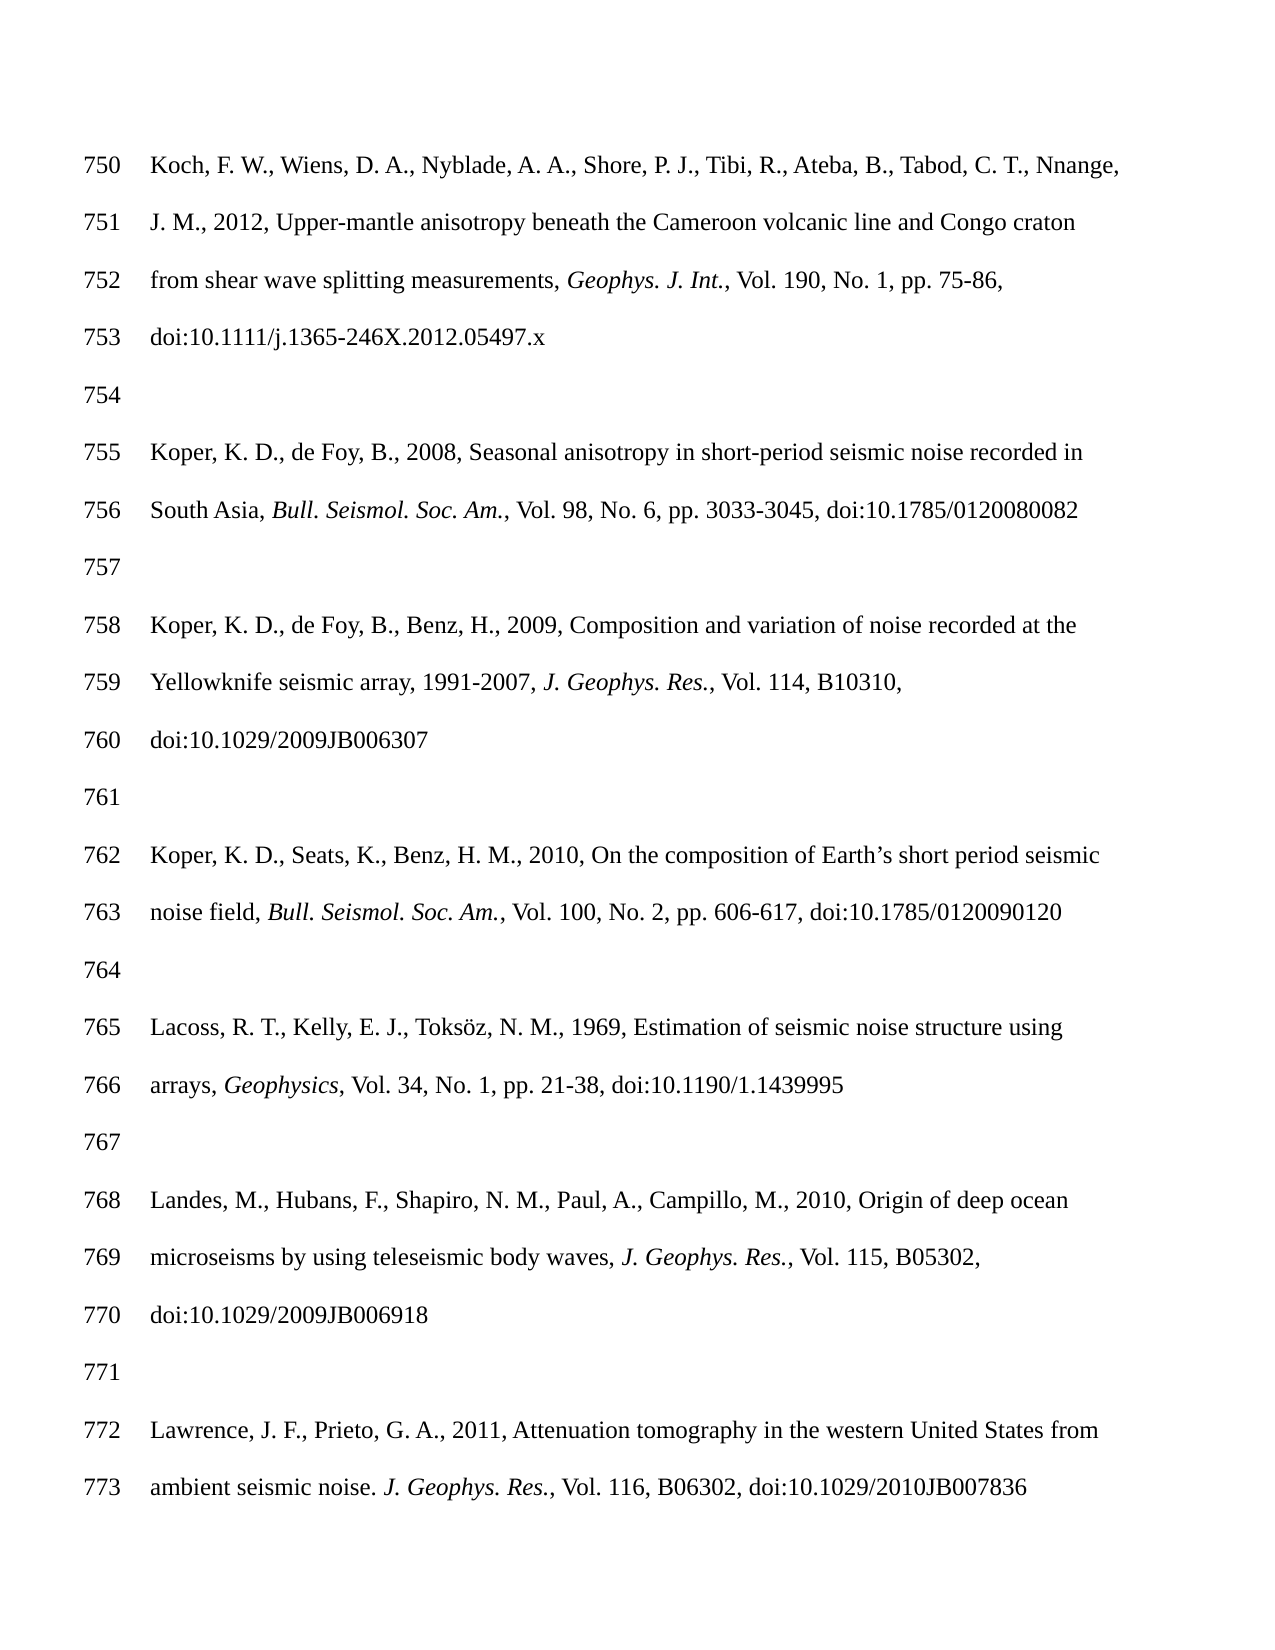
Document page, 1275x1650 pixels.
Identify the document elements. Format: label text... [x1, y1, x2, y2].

text Koper, K. D., Seats, K., Benz, H. M., 2010, On the composition of Earth’s short period seismic noise field, Bull. Seismol. Soc. Am., Vol. 100, No. 2, pp. 606-617, doi:10.1785/0120090120 [150, 840, 1125, 926]
text Lacoss, R. T., Kelly, E. J., Toksöz, N. M., 1969, Estimation of seismic noise structure using arrays, Geophysics, Vol. 34, No. 1, pp. 21-38, doi:10.1190/1.1439995 [150, 1012, 1125, 1099]
text Koper, K. D., de Foy, B., Benz, H., 2009, Composition and variation of noise recorded at the Yellowknife seismic array, 1991-2007, J. Geophys. Res., Vol. 114, B10310, doi:10.1029/2009JB006307 [150, 610, 1125, 754]
text Landes, M., Hubans, F., Shapiro, N. M., Paul, A., Campillo, M., 2010, Origin of deep ocean microseisms by using teleseismic body waves, J. Geophys. Res., Vol. 115, B05302, doi:10.1029/2009JB006918 [150, 1185, 1125, 1329]
text Koch, F. W., Wiens, D. A., Nyblade, A. A., Shore, P. J., Tibi, R., Ateba, B., Tabod, C. T., Nnange, J. M., 2012, Upper-mantle anisotropy beneath the Cameroon volcanic line and Congo craton from shear wave splitting measurements, Geophys. J. Int., Vol. 190, No. 1, pp. 75-86, doi:10.1111/j.1365-246X.2012.05497.x [150, 150, 1125, 351]
text Lawrence, J. F., Prieto, G. A., 2011, Attenuation tomography in the western United States from ambient seismic noise. J. Geophys. Res., Vol. 116, B06302, doi:10.1029/2010JB007836 [150, 1415, 1125, 1501]
text Koper, K. D., de Foy, B., 2008, Seasonal anisotropy in short-period seismic noise recorded in South Asia, Bull. Seismol. Soc. Am., Vol. 98, No. 6, pp. 3033-3045, doi:10.1785/0120080082 [150, 437, 1125, 524]
